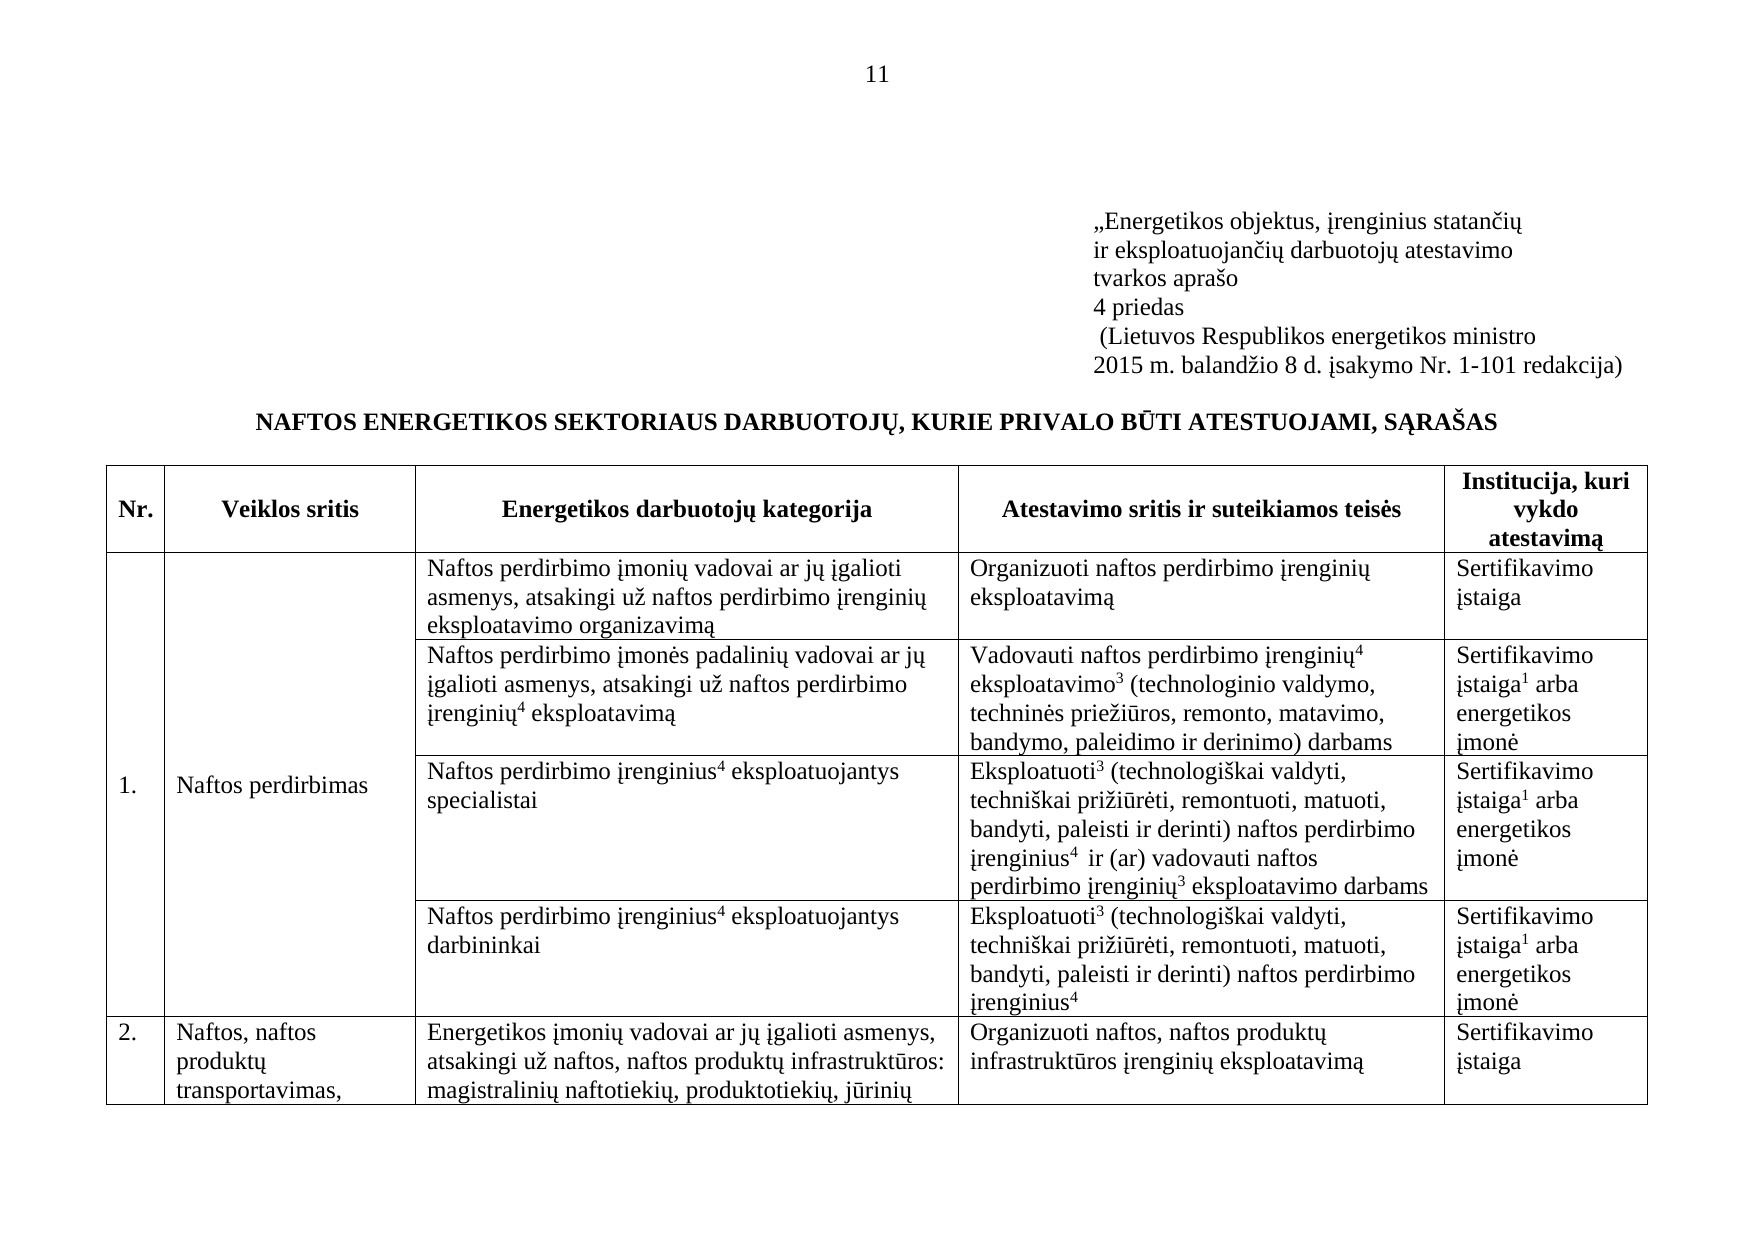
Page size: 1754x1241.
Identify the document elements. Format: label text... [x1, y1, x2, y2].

table_header Veiklos sritis [165, 466, 415, 552]
text (Lietuvos Respublikos energetikos ministro [1018, 321, 1636, 350]
table_cell Naftos, naftos produktų transportavimas, [165, 1017, 415, 1103]
table_cell Sertifikavimo įstaiga [1445, 553, 1647, 639]
text 2015 m. balandžio 8 d. įsakymo Nr. 1-101 redakcija) [1018, 350, 1636, 378]
table_header Nr. [107, 466, 164, 552]
table_cell Naftos perdirbimo įmonės padalinių vadovai ar jų įgalioti asmenys, atsakingi už naftos perdirbimo įrenginių4 eksploatavimą [416, 640, 958, 755]
table_cell Organizuoti naftos, naftos produktų infrastruktūros įrenginių eksploatavimą [959, 1017, 1444, 1103]
table_cell Naftos perdirbimo įrenginius4 eksploatuojantys darbininkai [416, 901, 958, 1016]
table_cell Eksploatuoti3 (technologiškai valdyti, techniškai prižiūrėti, remontuoti, matuoti, bandyti, paleisti ir derinti) naftos perdirbimo įrenginius4 [959, 901, 1444, 1016]
table_header Energetikos darbuotojų kategorija [416, 466, 958, 552]
table_cell Sertifikavimo įstaiga1 arba energetikos įmonė [1445, 640, 1647, 755]
text „Energetikos objektus, įrenginius statančių [1018, 206, 1636, 235]
table_cell 1. [107, 553, 164, 1016]
table_cell Energetikos įmonių vadovai ar jų įgalioti asmenys, atsakingi už naftos, naftos produktų infrastruktūros: magistralinių naftotiekių, produktotiekių, jūrinių [416, 1017, 958, 1103]
table_cell Eksploatuoti3 (technologiškai valdyti, techniškai prižiūrėti, remontuoti, matuoti, bandyti, paleisti ir derinti) naftos perdirbimo įrenginius4 ir (ar) vadovauti naftos perdirbimo įrenginių3 eksploatavimo darbams [959, 756, 1444, 900]
table_cell Organizuoti naftos perdirbimo įrenginių eksploatavimą [959, 553, 1444, 639]
text ir eksploatuojančių darbuotojų atestavimo [1018, 235, 1636, 263]
table_cell 2. [107, 1017, 164, 1103]
table_cell Sertifikavimo įstaiga [1445, 1017, 1647, 1103]
text 4 priedas [1018, 292, 1636, 321]
table_header Atestavimo sritis ir suteikiamos teisės [959, 466, 1444, 552]
table_cell Naftos perdirbimas [165, 553, 415, 1016]
text tvarkos aprašo [1018, 263, 1636, 292]
table_header Institucija, kuri vykdo atestavimą [1445, 466, 1647, 552]
table_cell Sertifikavimo įstaiga1 arba energetikos įmonė [1445, 901, 1647, 1016]
text NAFTOS ENERGETIKOS SEKTORIAUS DARBUOTOJŲ, KURIE PRIVALO BŪTI ATESTUOJAMI, SĄRAŠAS [118, 407, 1636, 436]
table_cell Naftos perdirbimo įmonių vadovai ar jų įgalioti asmenys, atsakingi už naftos perdirbimo įrenginių eksploatavimo organizavimą [416, 553, 958, 639]
table_cell Vadovauti naftos perdirbimo įrenginių4 eksploatavimo3 (technologinio valdymo, techninės priežiūros, remonto, matavimo, bandymo, paleidimo ir derinimo) darbams [959, 640, 1444, 755]
table_cell Naftos perdirbimo įrenginius4 eksploatuojantys specialistai [416, 756, 958, 900]
table_cell Sertifikavimo įstaiga1 arba energetikos įmonė [1445, 756, 1647, 900]
